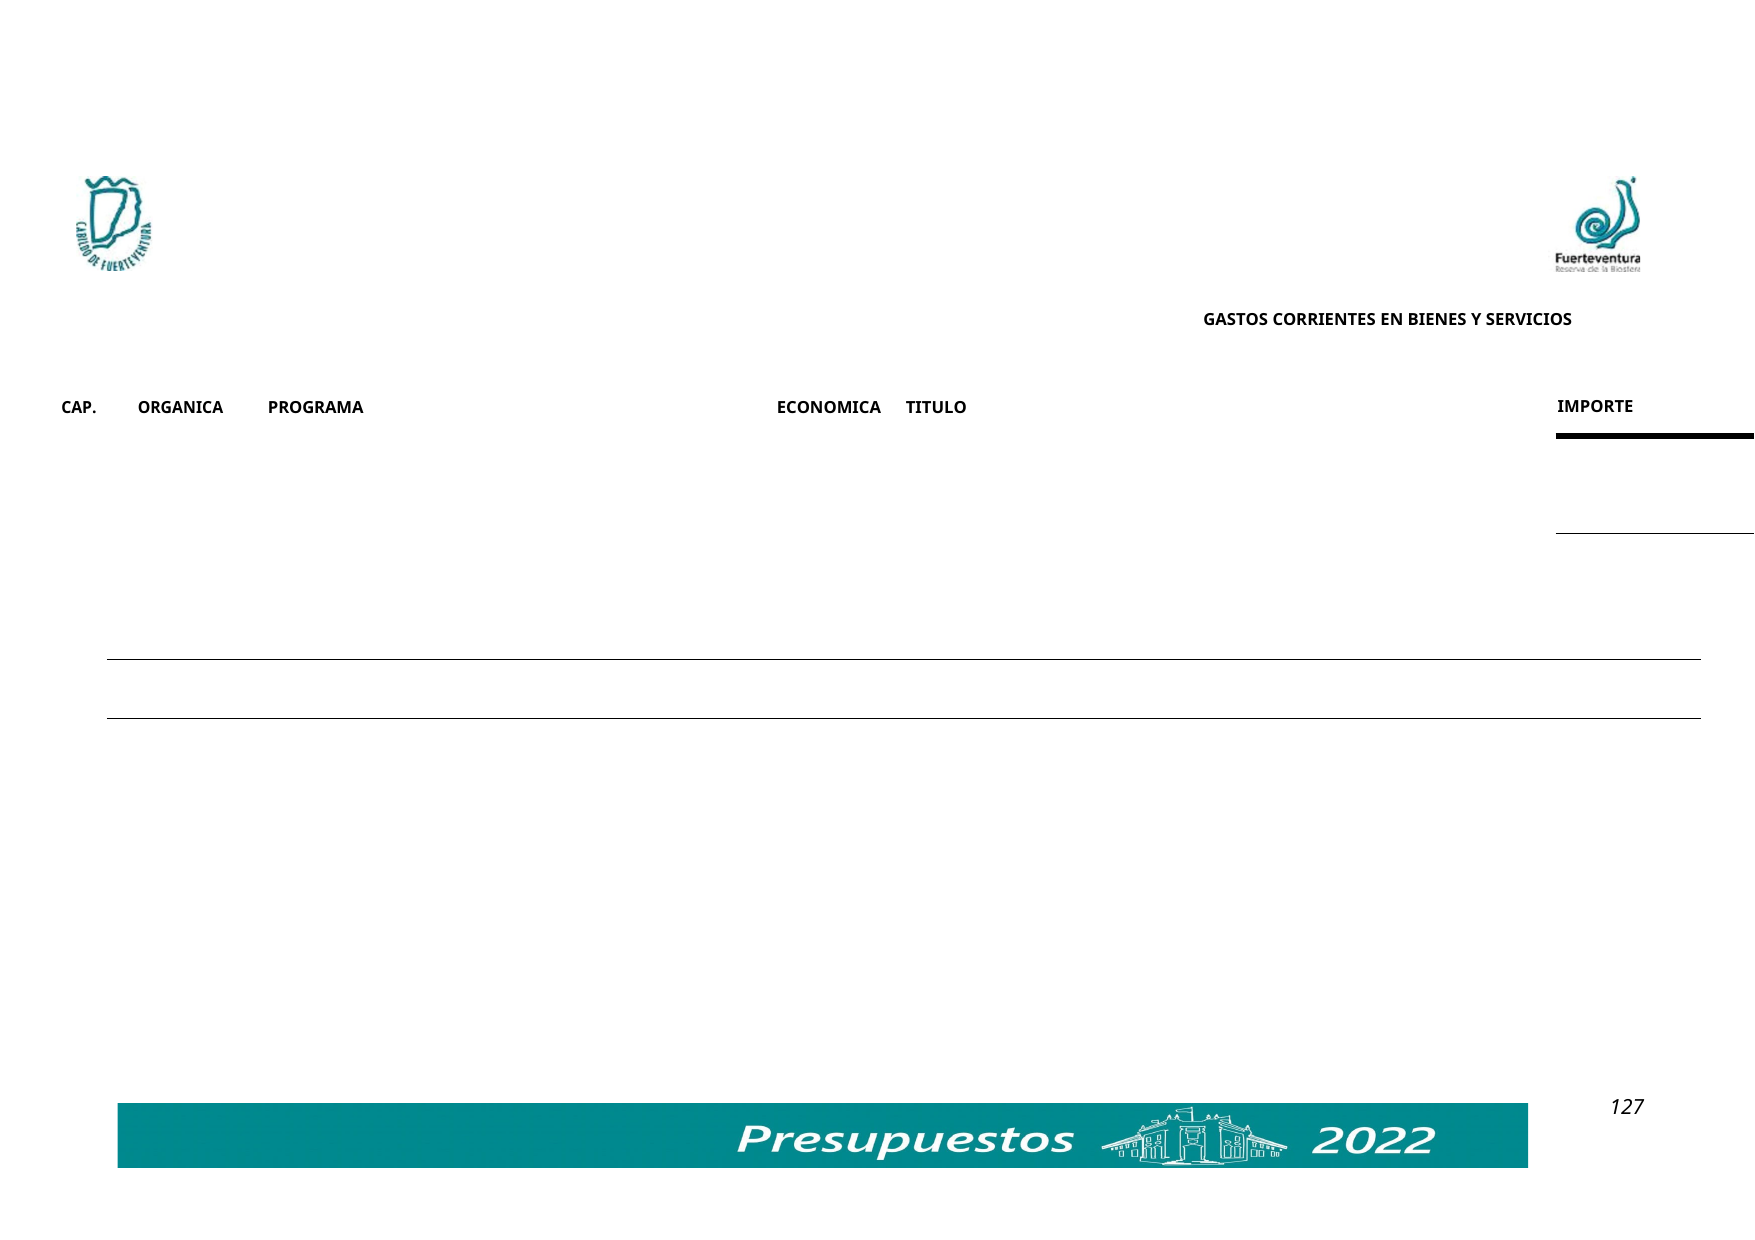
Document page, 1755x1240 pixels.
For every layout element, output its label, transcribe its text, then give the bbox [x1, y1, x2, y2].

table_cell 3330A [1556, 958, 1754, 993]
table_cell [1556, 491, 1754, 533]
text IMPORTE [1557, 395, 1669, 417]
table_cell 3330A [1556, 852, 1754, 887]
table_cell 3330A [1556, 1029, 1754, 1064]
text ECONOMICA [777, 395, 893, 418]
table_cell 3330A [1556, 745, 1754, 781]
table_header 3322A [1556, 439, 1754, 491]
table_cell 3330A [1556, 923, 1754, 958]
table_cell 3330A [1556, 781, 1754, 816]
table_cell 3330A [1556, 568, 1754, 603]
text TITULO [906, 395, 976, 418]
table_cell 3330A [1556, 816, 1754, 852]
table_cell 3330A [1556, 604, 1754, 639]
table_cell 3330A [1556, 534, 1754, 568]
table_cell 3330A [1556, 887, 1754, 923]
table_cell 3330A [1556, 994, 1754, 1029]
table_cell 3330A [1556, 674, 1754, 710]
text CAP. ORGANICA PROGRAMA [61, 395, 376, 418]
table_cell 3330A [1556, 710, 1754, 745]
table_cell 3330A [1556, 639, 1754, 674]
